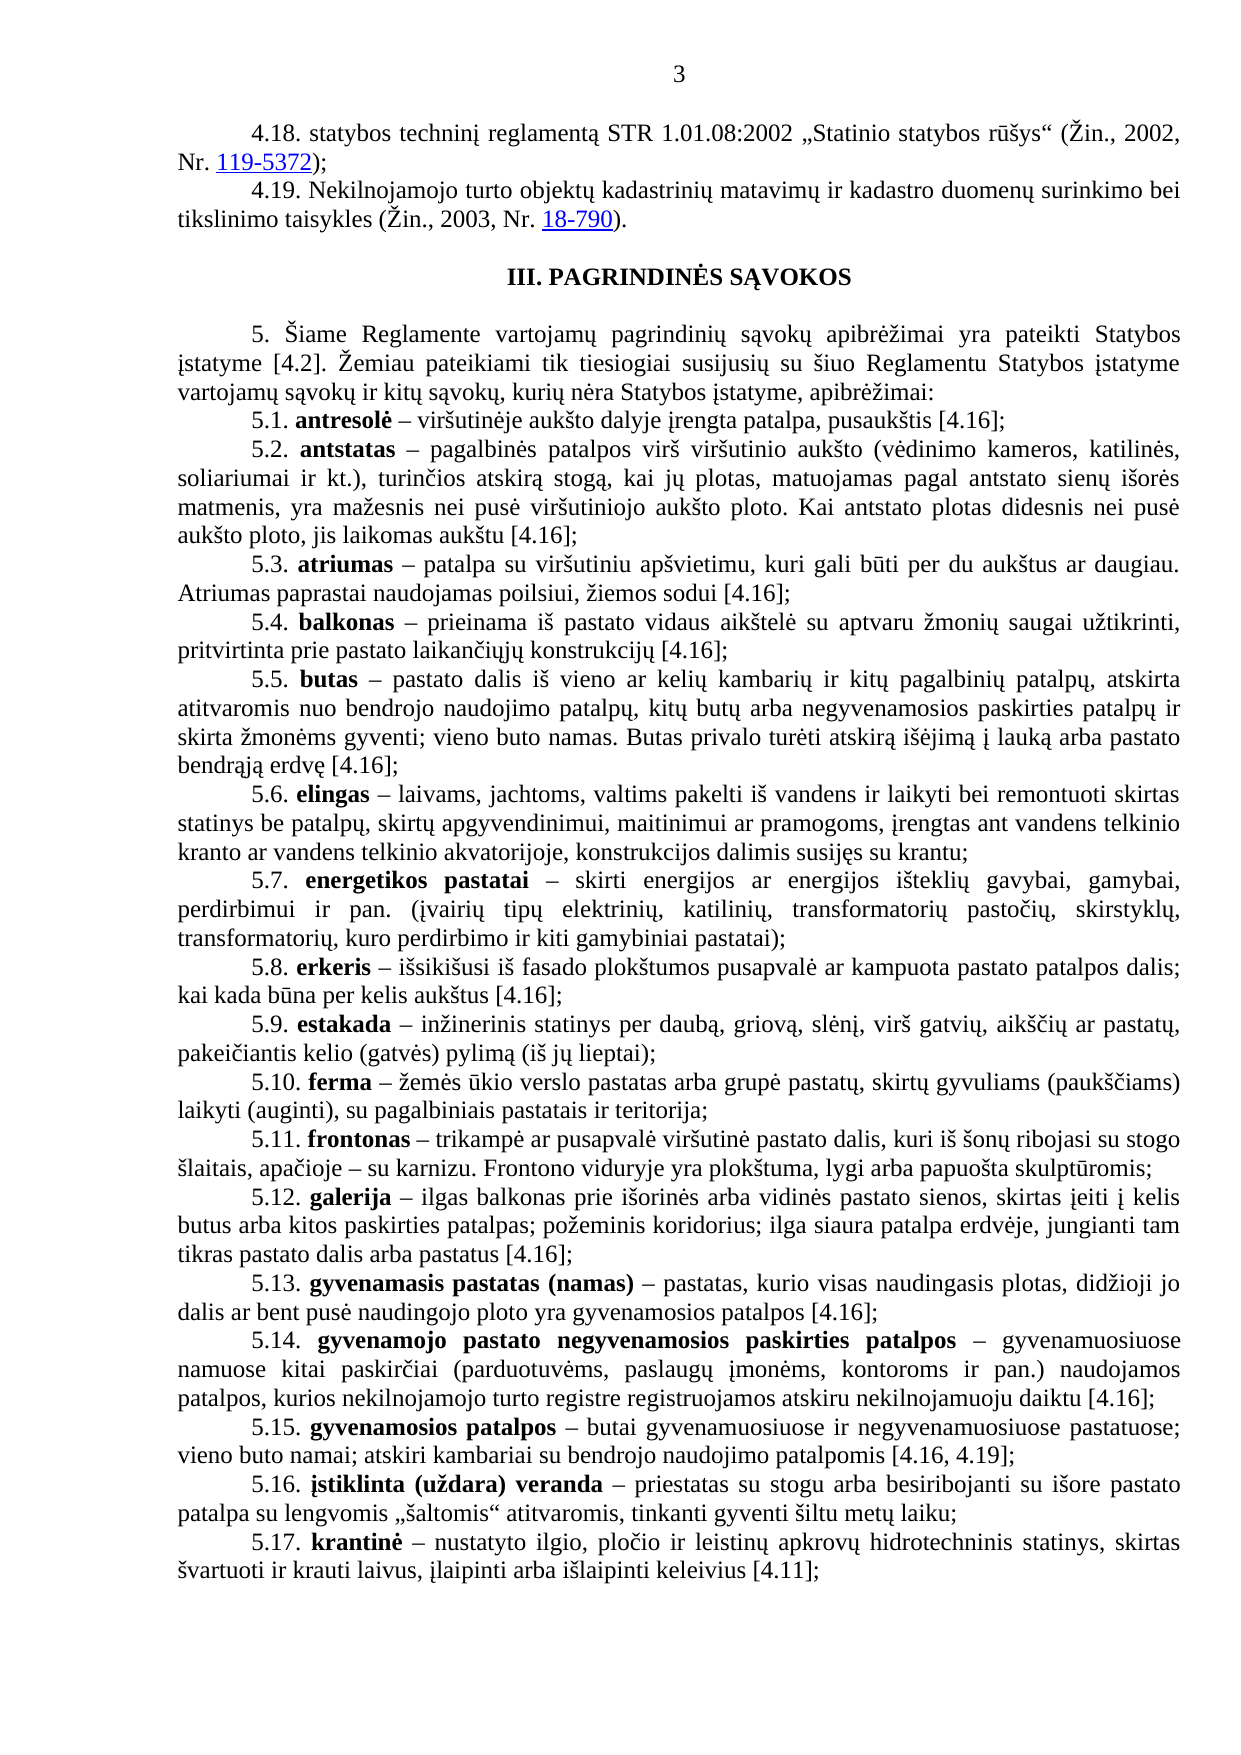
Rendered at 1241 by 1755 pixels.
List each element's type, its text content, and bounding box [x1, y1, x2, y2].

text 5.13. gyvenamasis pastatas (namas) – pastatas, kurio visas naudingasis plotas, didžioji jo dalis ar bent pusė naudingojo ploto yra gyvenamosios patalpos [4.16]; [177, 1268, 1181, 1326]
text 5.9. estakada – inžinerinis statinys per daubą, griovą, slėnį, virš gatvių, aikščių ar pastatų, pakeičiantis kelio (gatvės) pylimą (iš jų lieptai); [177, 1009, 1181, 1067]
text III. PAGRINDINĖS SĄVOKOS [177, 262, 1181, 291]
text 5.2. antstatas – pagalbinės patalpos virš viršutinio aukšto (vėdinimo kameros, katilinės, soliariumai ir kt.), turinčios atskirą stogą, kai jų plotas, matuojamas pagal antstato sienų išorės matmenis, yra mažesnis nei pusė viršutiniojo aukšto ploto. Kai antstato plotas didesnis nei pusė aukšto ploto, jis laikomas aukštu [4.16]; [177, 434, 1181, 549]
text 5.14. gyvenamojo pastato negyvenamosios paskirties patalpos – gyvenamuosiuose namuose kitai paskirčiai (parduotuvėms, paslaugų įmonėms, kontoroms ir pan.) naudojamos patalpos, kurios nekilnojamojo turto registre registruojamos atskiru nekilnojamuoju daiktu [4.16]; [177, 1326, 1181, 1412]
text 5.15. gyvenamosios patalpos – butai gyvenamuosiuose ir negyvenamuosiuose pastatuose; vieno buto namai; atskiri kambariai su bendrojo naudojimo patalpomis [4.16, 4.19]; [177, 1412, 1181, 1469]
text 5.7. energetikos pastatai – skirti energijos ar energijos išteklių gavybai, gamybai, perdirbimui ir pan. (įvairių tipų elektrinių, katilinių, transformatorių pastočių, skirstyklų, transformatorių, kuro perdirbimo ir kiti gamybiniai pastatai); [177, 866, 1181, 952]
text 5.5. butas – pastato dalis iš vieno ar kelių kambarių ir kitų pagalbinių patalpų, atskirta atitvaromis nuo bendrojo naudojimo patalpų, kitų butų arba negyvenamosios paskirties patalpų ir skirta žmonėms gyventi; vieno buto namas. Butas privalo turėti atskirą išėjimą į lauką arba pastato bendrąją erdvę [4.16]; [177, 664, 1181, 779]
text 5.16. įstiklinta (uždara) veranda – priestatas su stogu arba besiribojanti su išore pastato patalpa su lengvomis „šaltomis“ atitvaromis, tinkanti gyventi šiltu metų laiku; [177, 1469, 1181, 1527]
text 5.8. erkeris – išsikišusi iš fasado plokštumos pusapvalė ar kampuota pastato patalpos dalis; kai kada būna per kelis aukštus [4.16]; [177, 952, 1181, 1009]
text 5.3. atriumas – patalpa su viršutiniu apšvietimu, kuri gali būti per du aukštus ar daugiau. Atriumas paprastai naudojamas poilsiui, žiemos sodui [4.16]; [177, 549, 1181, 607]
text 5.12. galerija – ilgas balkonas prie išorinės arba vidinės pastato sienos, skirtas įeiti į kelis butus arba kitos paskirties patalpas; požeminis koridorius; ilga siaura patalpa erdvėje, jungianti tam tikras pastato dalis arba pastatus [4.16]; [177, 1182, 1181, 1268]
text 5.17. krantinė – nustatyto ilgio, pločio ir leistinų apkrovų hidrotechninis statinys, skirtas švartuoti ir krauti laivus, įlaipinti arba išlaipinti keleivius [4.11]; [177, 1527, 1181, 1584]
text 5.10. ferma – žemės ūkio verslo pastatas arba grupė pastatų, skirtų gyvuliams (paukščiams) laikyti (auginti), su pagalbiniais pastatais ir teritorija; [177, 1067, 1181, 1124]
text 4.18. statybos techninį reglamentą STR 1.01.08:2002 „Statinio statybos rūšys“ (Žin., 2002, Nr. 119-5372); [177, 118, 1181, 176]
text 5.1. antresolė – viršutinėje aukšto dalyje įrengta patalpa, pusaukštis [4.16]; [177, 406, 1181, 434]
text 5. Šiame Reglamente vartojamų pagrindinių sąvokų apibrėžimai yra pateikti Statybos įstatyme [4.2]. Žemiau pateikiami tik tiesiogiai susijusių su šiuo Reglamentu Statybos įstatyme vartojamų sąvokų ir kitų sąvokų, kurių nėra Statybos įstatyme, apibrėžimai: [177, 319, 1181, 406]
text 5.6. elingas – laivams, jachtoms, valtims pakelti iš vandens ir laikyti bei remontuoti skirtas statinys be patalpų, skirtų apgyvendinimui, maitinimui ar pramogoms, įrengtas ant vandens telkinio kranto ar vandens telkinio akvatorijoje, konstrukcijos dalimis susijęs su krantu; [177, 779, 1181, 866]
text 5.11. frontonas – trikampė ar pusapvalė viršutinė pastato dalis, kuri iš šonų ribojasi su stogo šlaitais, apačioje – su karnizu. Frontono viduryje yra plokštuma, lygi arba papuošta skulptūromis; [177, 1124, 1181, 1182]
text 5.4. balkonas – prieinama iš pastato vidaus aikštelė su aptvaru žmonių saugai užtikrinti, pritvirtinta prie pastato laikančiųjų konstrukcijų [4.16]; [177, 607, 1181, 664]
text 4.19. Nekilnojamojo turto objektų kadastrinių matavimų ir kadastro duomenų surinkimo bei tikslinimo taisykles (Žin., 2003, Nr. 18-790). [177, 176, 1181, 233]
